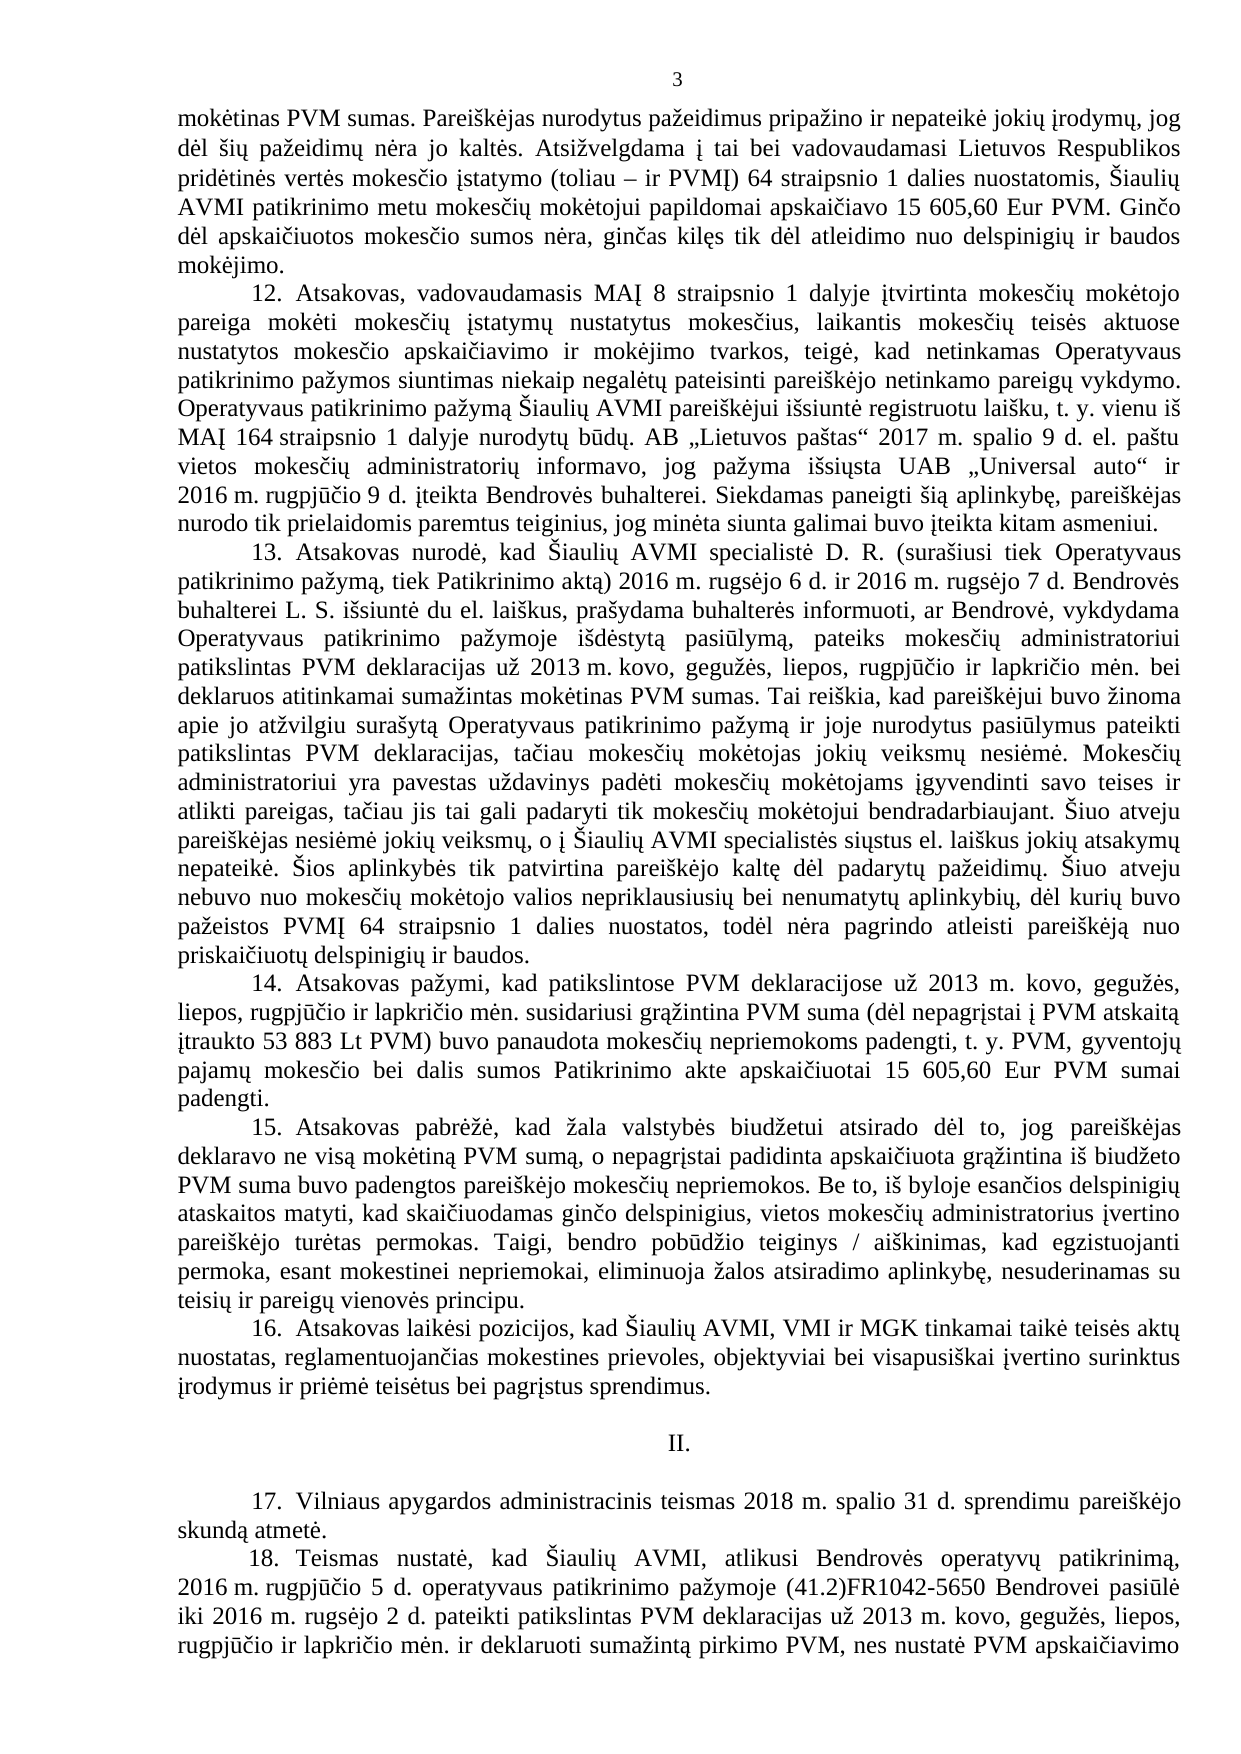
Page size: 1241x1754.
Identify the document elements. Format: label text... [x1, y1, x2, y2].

text 16. Atsakovas laikėsi pozicijos, kad Šiaulių AVMI, VMI ir MGK tinkamai taikė teisės aktų nuostatas, reglamentuojančias mokestines prievoles, objektyviai bei visapusiškai įvertino surinktus įrodymus ir priėmė teisėtus bei pagrįstus sprendimus. [177, 1313, 1181, 1400]
text 17. Vilniaus apygardos administracinis teismas 2018 m. spalio 31 d. sprendimu pareiškėjo skundą atmetė. [177, 1486, 1181, 1543]
text 14. Atsakovas pažymi, kad patikslintose PVM deklaracijose už 2013 m. kovo, gegužės, liepos, rugpjūčio ir lapkričio mėn. susidariusi grąžintina PVM suma (dėl nepagrįstai į PVM atskaitą įtraukto 53 883 Lt PVM) buvo panaudota mokesčių nepriemokoms padengti, t. y. PVM, gyventojų pajamų mokesčio bei dalis sumos Patikrinimo akte apskaičiuotai 15 605,60 Eur PVM sumai padengti. [177, 968, 1181, 1112]
text 15. Atsakovas pabrėžė, kad žala valstybės biudžetui atsirado dėl to, jog pareiškėjas deklaravo ne visą mokėtiną PVM sumą, o nepagrįstai padidinta apskaičiuota grąžintina iš biudžeto PVM suma buvo padengtos pareiškėjo mokesčių nepriemokos. Be to, iš byloje esančios delspinigių ataskaitos matyti, kad skaičiuodamas ginčo delspinigius, vietos mokesčių administratorius įvertino pareiškėjo turėtas permokas. Taigi, bendro pobūdžio teiginys / aiškinimas, kad egzistuojanti permoka, esant mokestinei nepriemokai, eliminuoja žalos atsiradimo aplinkybę, nesuderinamas su teisių ir pareigų vienovės principu. [177, 1112, 1181, 1313]
text mokėtinas PVM sumas. Pareiškėjas nurodytus pažeidimus pripažino ir nepateikė jokių įrodymų, jog dėl šių pažeidimų nėra jo kaltės. Atsižvelgdama į tai bei vadovaudamasi Lietuvos Respublikos pridėtinės vertės mokesčio įstatymo (toliau – ir PVMĮ) 64 straipsnio 1 dalies nuostatomis, Šiaulių AVMI patikrinimo metu mokesčių mokėtojui papildomai apskaičiavo 15 605,60 Eur PVM. Ginčo dėl apskaičiuotos mokesčio sumos nėra, ginčas kilęs tik dėl atleidimo nuo delspinigių ir baudos mokėjimo. [177, 103, 1181, 278]
text 18. Teismas nustatė, kad Šiaulių AVMI, atlikusi Bendrovės operatyvų patikrinimą, 2016 m. rugpjūčio 5 d. operatyvaus patikrinimo pažymoje (41.2)FR1042-5650 Bendrovei pasiūlė iki 2016 m. rugsėjo 2 d. pateikti patikslintas PVM deklaracijas už 2013 m. kovo, gegužės, liepos, rugpjūčio ir lapkričio mėn. ir deklaruoti sumažintą pirkimo PVM, nes nustatė PVM apskaičiavimo [177, 1543, 1181, 1658]
text II. [177, 1428, 1181, 1457]
text 13. Atsakovas nurodė, kad Šiaulių AVMI specialistė D. R. (surašiusi tiek Operatyvaus patikrinimo pažymą, tiek Patikrinimo aktą) 2016 m. rugsėjo 6 d. ir 2016 m. rugsėjo 7 d. Bendrovės buhalterei L. S. išsiuntė du el. laiškus, prašydama buhalterės informuoti, ar Bendrovė, vykdydama Operatyvaus patikrinimo pažymoje išdėstytą pasiūlymą, pateiks mokesčių administratoriui patikslintas PVM deklaracijas už 2013 m. kovo, gegužės, liepos, rugpjūčio ir lapkričio mėn. bei deklaruos atitinkamai sumažintas mokėtinas PVM sumas. Tai reiškia, kad pareiškėjui buvo žinoma apie jo atžvilgiu surašytą Operatyvaus patikrinimo pažymą ir joje nurodytus pasiūlymus pateikti patikslintas PVM deklaracijas, tačiau mokesčių mokėtojas jokių veiksmų nesiėmė. Mokesčių administratoriui yra pavestas uždavinys padėti mokesčių mokėtojams įgyvendinti savo teises ir atlikti pareigas, tačiau jis tai gali padaryti tik mokesčių mokėtojui bendradarbiaujant. Šiuo atveju pareiškėjas nesiėmė jokių veiksmų, o į Šiaulių AVMI specialistės siųstus el. laiškus jokių atsakymų nepateikė. Šios aplinkybės tik patvirtina pareiškėjo kaltę dėl padarytų pažeidimų. Šiuo atveju nebuvo nuo mokesčių mokėtojo valios nepriklausiusių bei nenumatytų aplinkybių, dėl kurių buvo pažeistos PVMĮ 64 straipsnio 1 dalies nuostatos, todėl nėra pagrindo atleisti pareiškėją nuo priskaičiuotų delspinigių ir baudos. [177, 537, 1181, 968]
text 12. Atsakovas, vadovaudamasis MAĮ 8 straipsnio 1 dalyje įtvirtinta mokesčių mokėtojo pareiga mokėti mokesčių įstatymų nustatytus mokesčius, laikantis mokesčių teisės aktuose nustatytos mokesčio apskaičiavimo ir mokėjimo tvarkos, teigė, kad netinkamas Operatyvaus patikrinimo pažymos siuntimas niekaip negalėtų pateisinti pareiškėjo netinkamo pareigų vykdymo. Operatyvaus patikrinimo pažymą Šiaulių AVMI pareiškėjui išsiuntė registruotu laišku, t. y. vienu iš MAĮ 164 straipsnio 1 dalyje nurodytų būdų. AB „Lietuvos paštas“ 2017 m. spalio 9 d. el. paštu vietos mokesčių administratorių informavo, jog pažyma išsiųsta UAB „Universal auto“ ir 2016 m. rugpjūčio 9 d. įteikta Bendrovės buhalterei. Siekdamas paneigti šią aplinkybę, pareiškėjas nurodo tik prielaidomis paremtus teiginius, jog minėta siunta galimai buvo įteikta kitam asmeniui. [177, 278, 1181, 537]
